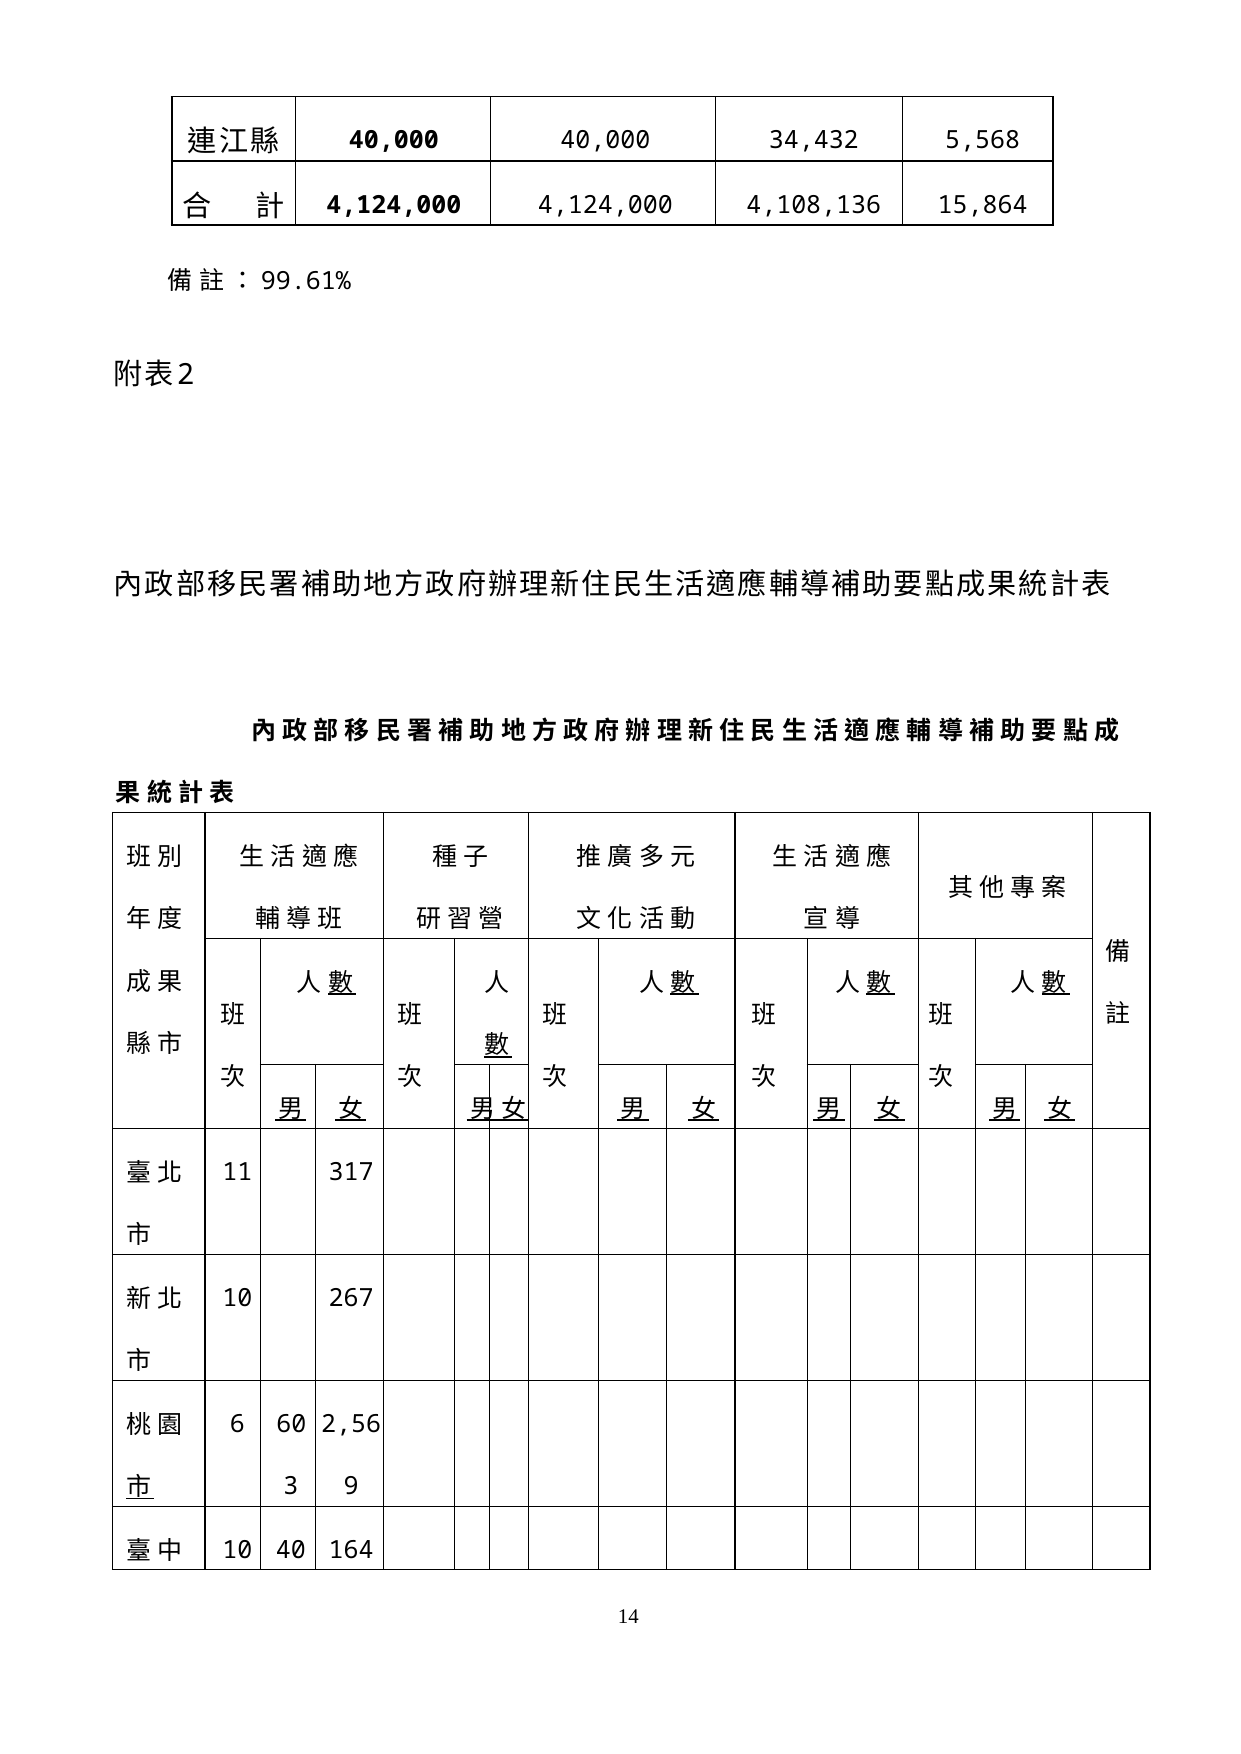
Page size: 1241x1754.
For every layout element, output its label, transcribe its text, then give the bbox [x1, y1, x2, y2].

table_cell [455, 1507, 489, 1569]
table_cell [529, 1507, 598, 1569]
text 備註：99.61% [112, 226, 923, 289]
table_cell 5,568 [903, 97, 1052, 160]
table_cell [1026, 1129, 1092, 1253]
table_cell 4,108,136 [716, 162, 902, 224]
table_cell [1026, 1507, 1092, 1569]
subtitle 內政部移民署補助地方政府辦理新住民生活適應輔導補助要點成果統計表 [112, 540, 1144, 602]
table_cell [490, 1129, 528, 1253]
table_cell 人數 [976, 939, 1092, 1064]
table_cell [736, 1381, 807, 1506]
table_cell 40,000 [491, 97, 715, 160]
table_cell [851, 1255, 918, 1379]
table_cell 2,569 [316, 1381, 383, 1506]
table_cell [529, 1255, 598, 1379]
table_cell [490, 1507, 528, 1569]
table_cell [455, 1255, 489, 1379]
table_cell [976, 1255, 1025, 1379]
table_cell [919, 1507, 975, 1569]
table_header 生活適應 輔導班 [206, 813, 383, 938]
table_cell [808, 1507, 850, 1569]
table_cell [384, 1129, 454, 1253]
table_cell [261, 1129, 315, 1253]
table_cell 男 [455, 1065, 489, 1127]
table_cell [976, 1129, 1025, 1253]
table_cell [1093, 1255, 1149, 1379]
table_cell 女 [851, 1065, 918, 1127]
table_cell [808, 1129, 850, 1253]
table_cell [599, 1507, 666, 1569]
table_cell 班次 [736, 939, 807, 1127]
table_cell 人數 [808, 939, 918, 1064]
table_cell [1026, 1255, 1092, 1379]
table_cell 人數 [455, 939, 528, 1064]
text 內政部移民署補助地方政府辦理新住民生活適應輔導補助要點成果統計表 [112, 687, 1144, 812]
table_cell 男 [976, 1065, 1025, 1127]
table_cell [851, 1507, 918, 1569]
table_cell [851, 1381, 918, 1506]
table_cell [808, 1255, 850, 1379]
table_cell [599, 1129, 666, 1253]
table_cell 連江縣 [173, 97, 295, 160]
table_cell 男 [599, 1065, 666, 1127]
table_cell [919, 1381, 975, 1506]
table_cell 4,124,000 [296, 162, 490, 224]
table_cell [599, 1381, 666, 1506]
table_header 生活適應 宣導 [736, 813, 918, 938]
table_cell 人數 [599, 939, 734, 1064]
table_cell 男 [261, 1065, 315, 1127]
table_cell [529, 1381, 598, 1506]
table_header 種子 研習營 [384, 813, 528, 938]
table_cell 164 [316, 1507, 383, 1569]
table_cell [455, 1381, 489, 1506]
table_cell [384, 1255, 454, 1379]
table_cell [490, 1381, 528, 1506]
table_cell [1093, 1507, 1149, 1569]
table_cell 317 [316, 1129, 383, 1253]
table_cell 班次 [529, 939, 598, 1127]
table_header 班別 年度 成果 縣市 [113, 813, 204, 1127]
table_cell 女 [509, 1104, 518, 1112]
table_cell [851, 1129, 918, 1253]
table_cell [455, 1129, 489, 1253]
table_cell [736, 1255, 807, 1379]
table_cell 合 計 [173, 162, 295, 224]
table_header 推廣多元 文化活動 [529, 813, 734, 938]
table_cell 女 [1026, 1065, 1092, 1127]
table_cell 10 [206, 1507, 260, 1569]
table_cell [919, 1129, 975, 1253]
table_cell 40 [261, 1507, 315, 1569]
table_cell 10 [206, 1255, 260, 1379]
table_cell [599, 1255, 666, 1379]
table_cell [1093, 1381, 1149, 1506]
table_cell 男 [808, 1065, 850, 1127]
table_cell [919, 1255, 975, 1379]
table_cell 班次 [384, 939, 454, 1127]
table_cell 桃園市 [113, 1381, 204, 1506]
table_cell 臺北市 [113, 1129, 204, 1253]
table_cell [808, 1381, 850, 1506]
table_cell [667, 1129, 734, 1253]
table_header 備註 [1093, 813, 1149, 1127]
table_cell 40,000 [296, 97, 490, 160]
table_cell 新北市 [113, 1255, 204, 1379]
table_cell 班次 [206, 939, 260, 1127]
table_cell 女 [490, 1065, 528, 1119]
table_cell 人數 [261, 939, 383, 1064]
table_cell [667, 1507, 734, 1569]
table_cell 15,864 [903, 162, 1052, 224]
table_cell 4,124,000 [491, 162, 715, 224]
table_cell 34,432 [716, 97, 902, 160]
table_cell [736, 1507, 807, 1569]
table_header 其他專案 [919, 813, 1092, 938]
table_cell 女 [667, 1065, 734, 1127]
table_cell [384, 1507, 454, 1569]
table_cell [1093, 1129, 1149, 1253]
table_cell [667, 1381, 734, 1506]
table_cell 女 [506, 1114, 522, 1119]
table_cell [529, 1129, 598, 1253]
table_cell [261, 1255, 315, 1379]
table_cell [667, 1255, 734, 1379]
table_cell [1026, 1381, 1092, 1506]
table_cell [976, 1507, 1025, 1569]
table_cell 女 [316, 1065, 383, 1127]
table_cell [976, 1381, 1025, 1506]
table_cell 6 [206, 1381, 260, 1506]
table_cell 女 [490, 1121, 528, 1127]
table_cell [384, 1381, 454, 1506]
table_cell 11 [206, 1129, 260, 1253]
table_cell [490, 1255, 528, 1379]
table_cell 臺中 [113, 1507, 204, 1569]
table_cell 267 [316, 1255, 383, 1379]
table_cell 603 [261, 1381, 315, 1506]
table_cell 班次 [919, 939, 975, 1127]
subtitle 附表2 [112, 289, 1144, 414]
table_cell [736, 1129, 807, 1253]
